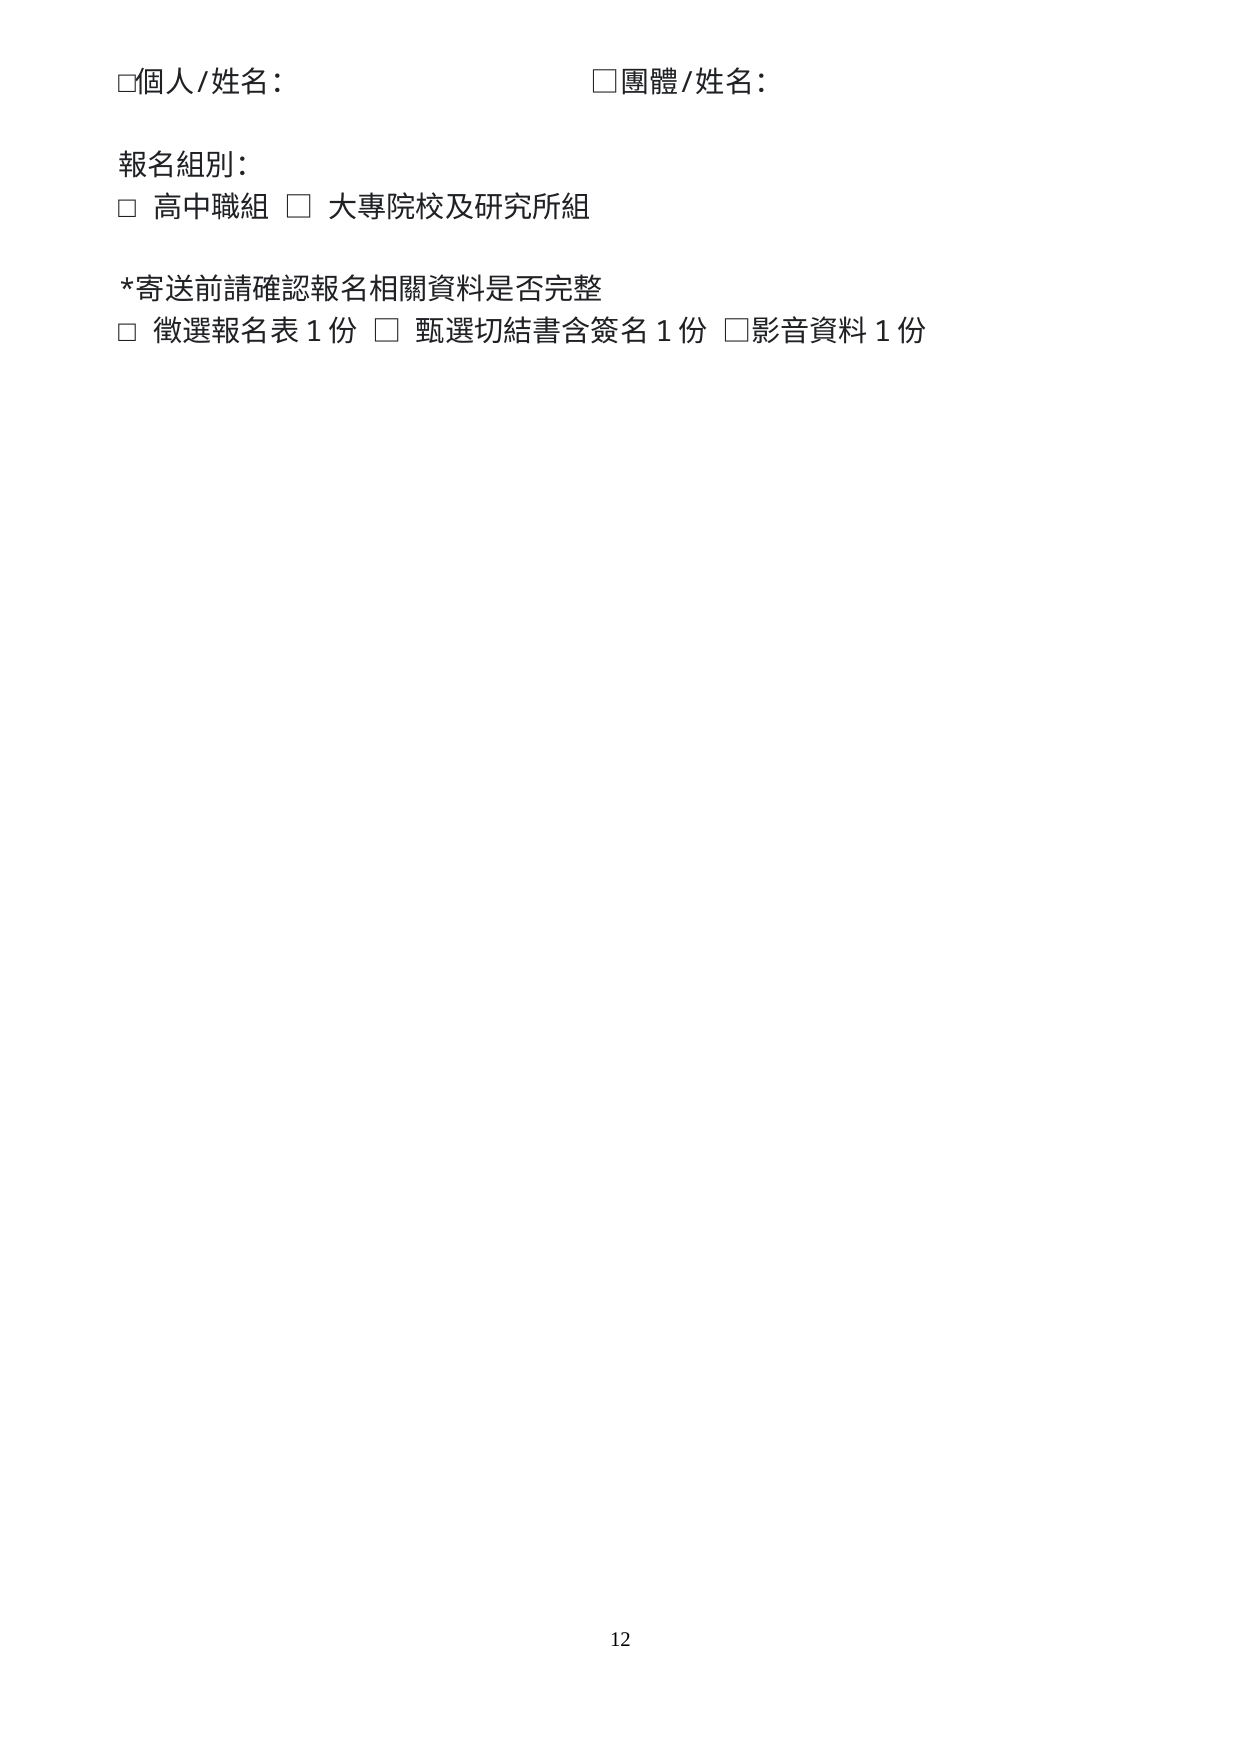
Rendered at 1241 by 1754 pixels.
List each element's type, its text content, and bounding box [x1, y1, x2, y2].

text 220201 新北市板橋區莊敬路62號 新北市藝文中心 收 『2025新北市樂壇新星』甄選報名 □個人/姓名： □團體/姓名： 報名組別： □ 高中職組 □ 大專院校及研究所組 *寄送前請確認報名相關資料是否完整 □ 徵選報名表1份 □ 甄選切結書含簽名1份 □影音資料1份 [118, 59, 1122, 350]
